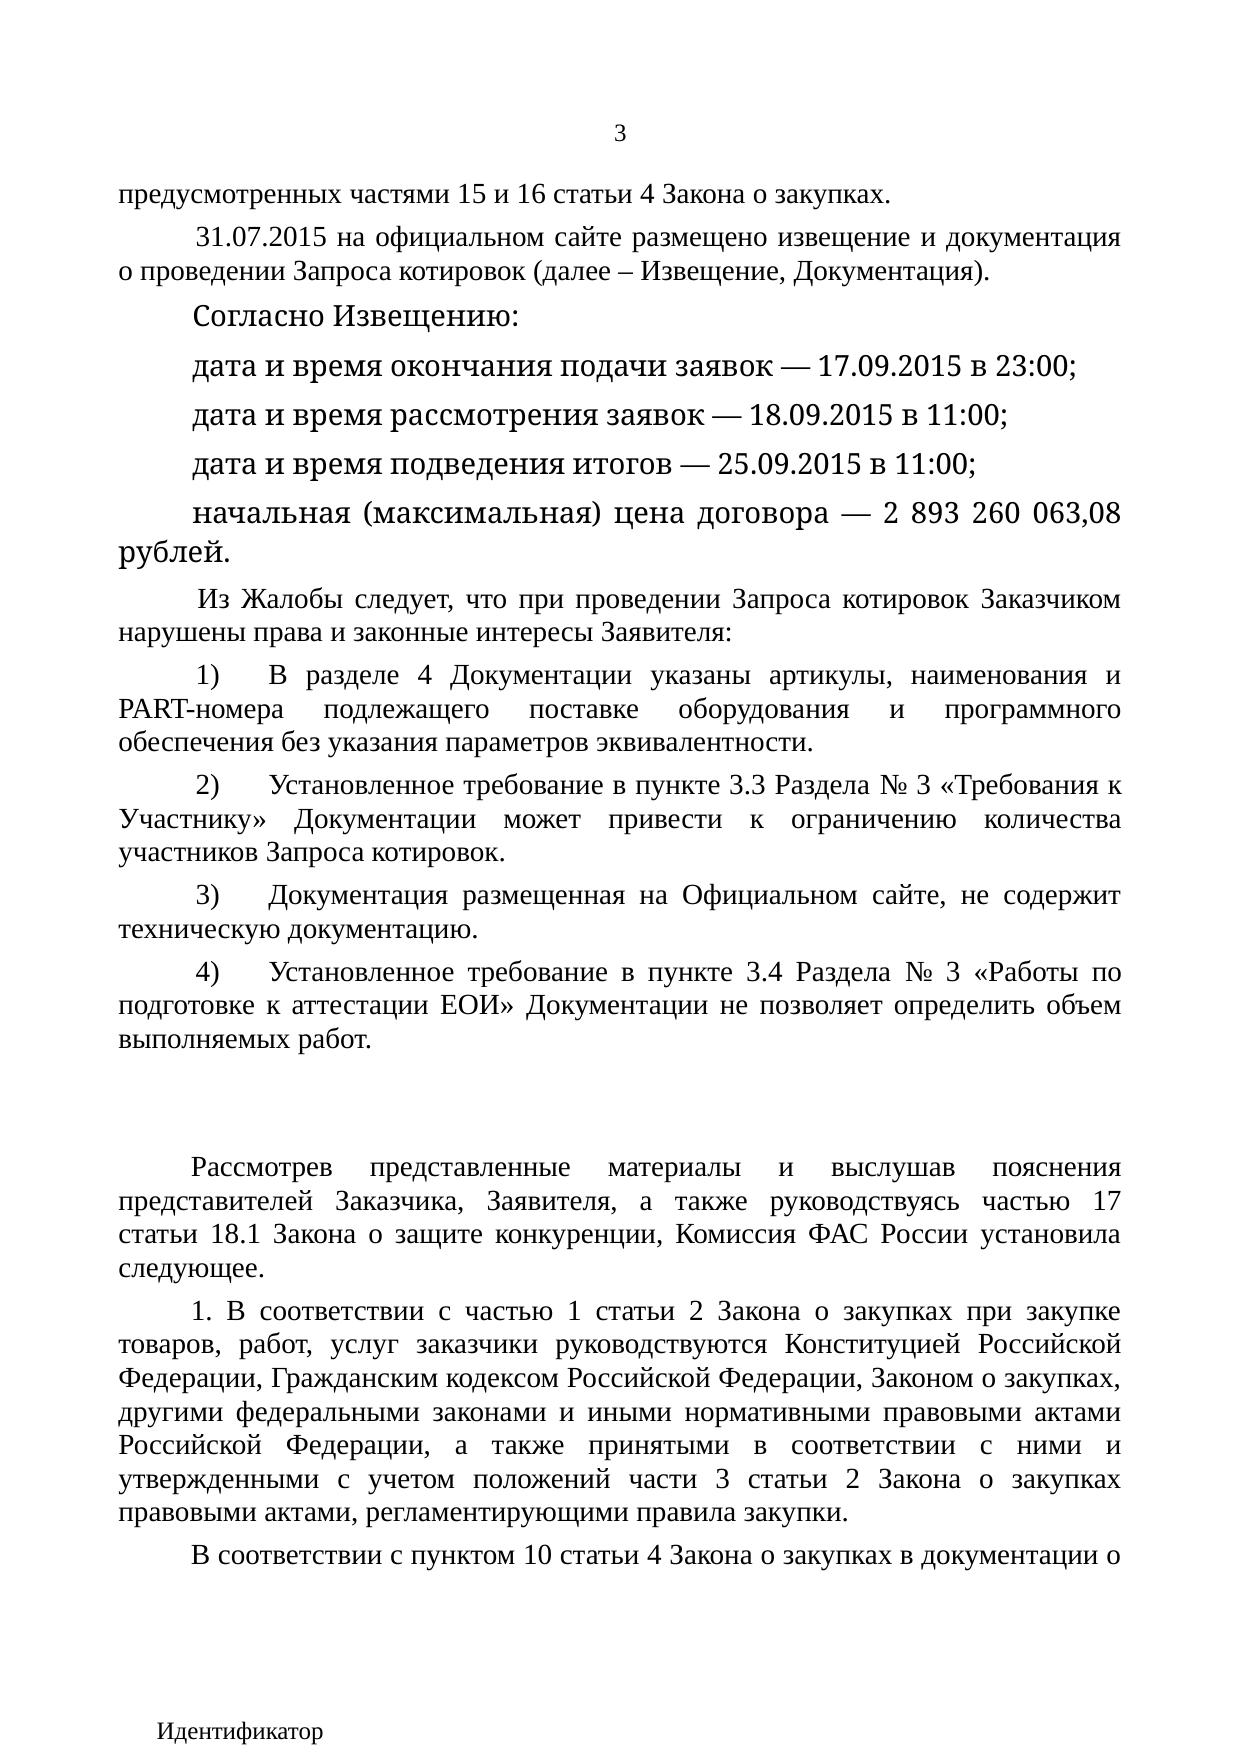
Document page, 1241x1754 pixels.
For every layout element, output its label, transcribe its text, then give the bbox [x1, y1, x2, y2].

text В соответствии с пунктом 10 статьи 4 Закона о закупках в документации о [118, 1537, 1122, 1571]
text 1. В соответствии с частью 1 статьи 2 Закона о закупках при закупке товаров, работ, услуг заказчики руководствуются Конституцией Российской Федерации, Гражданским кодексом Российской Федерации, Законом о закупках, другими федеральными законами и иными нормативными правовыми актами Российской Федерации, а также принятыми в соответствии с ними и утвержденными с учетом положений части 3 статьи 2 Закона о закупках правовыми актами, регламентирующими правила закупки. [118, 1293, 1122, 1528]
text дата и время окончания подачи заявок — 17.09.2015 в 23:00; [118, 345, 1122, 384]
text дата и время подведения итогов — 25.09.2015 в 11:00; [118, 443, 1122, 483]
text 31.07.2015 на официальном сайте размещено извещение и документация о проведении Запроса котировок (далее – Извещение, Документация). [118, 219, 1122, 286]
list В разделе 4 Документации указаны артикулы, наименования и PART-номера подлежащего поставке оборудования и программного обеспечения без указания параметров эквивалентности. [118, 657, 1122, 758]
list Установленное требование в пункте 3.4 Раздела № 3 «Работы по подготовке к аттестации ЕОИ» Документации не позволяет определить объем выполняемых работ. [118, 954, 1122, 1054]
list Документация размещенная на Официальном сайте, не содержит техническую документацию. [118, 877, 1122, 944]
text дата и время рассмотрения заявок — 18.09.2015 в 11:00; [118, 394, 1122, 433]
text предусмотренных частями 15 и 16 статьи 4 Закона о закупках. [118, 176, 1122, 210]
text Из Жалобы следует, что при проведении Запроса котировок Заказчиком нарушены права и законные интересы Заявителя: [118, 581, 1122, 648]
text Согласно Извещению: [118, 296, 1122, 335]
text начальная (максимальная) цена договора — 2 893 260 063,08 рублей. [118, 492, 1122, 571]
text Рассмотрев представленные материалы и выслушав пояснения представителей Заказчика, Заявителя, а также руководствуясь частью 17 статьи 18.1 Закона о защите конкуренции, Комиссия ФАС России установила следующее. [118, 1149, 1122, 1284]
list Установленное требование в пункте 3.3 Раздела № 3 «Требования к Участнику» Документации может привести к ограничению количества участников Запроса котировок. [118, 767, 1122, 868]
